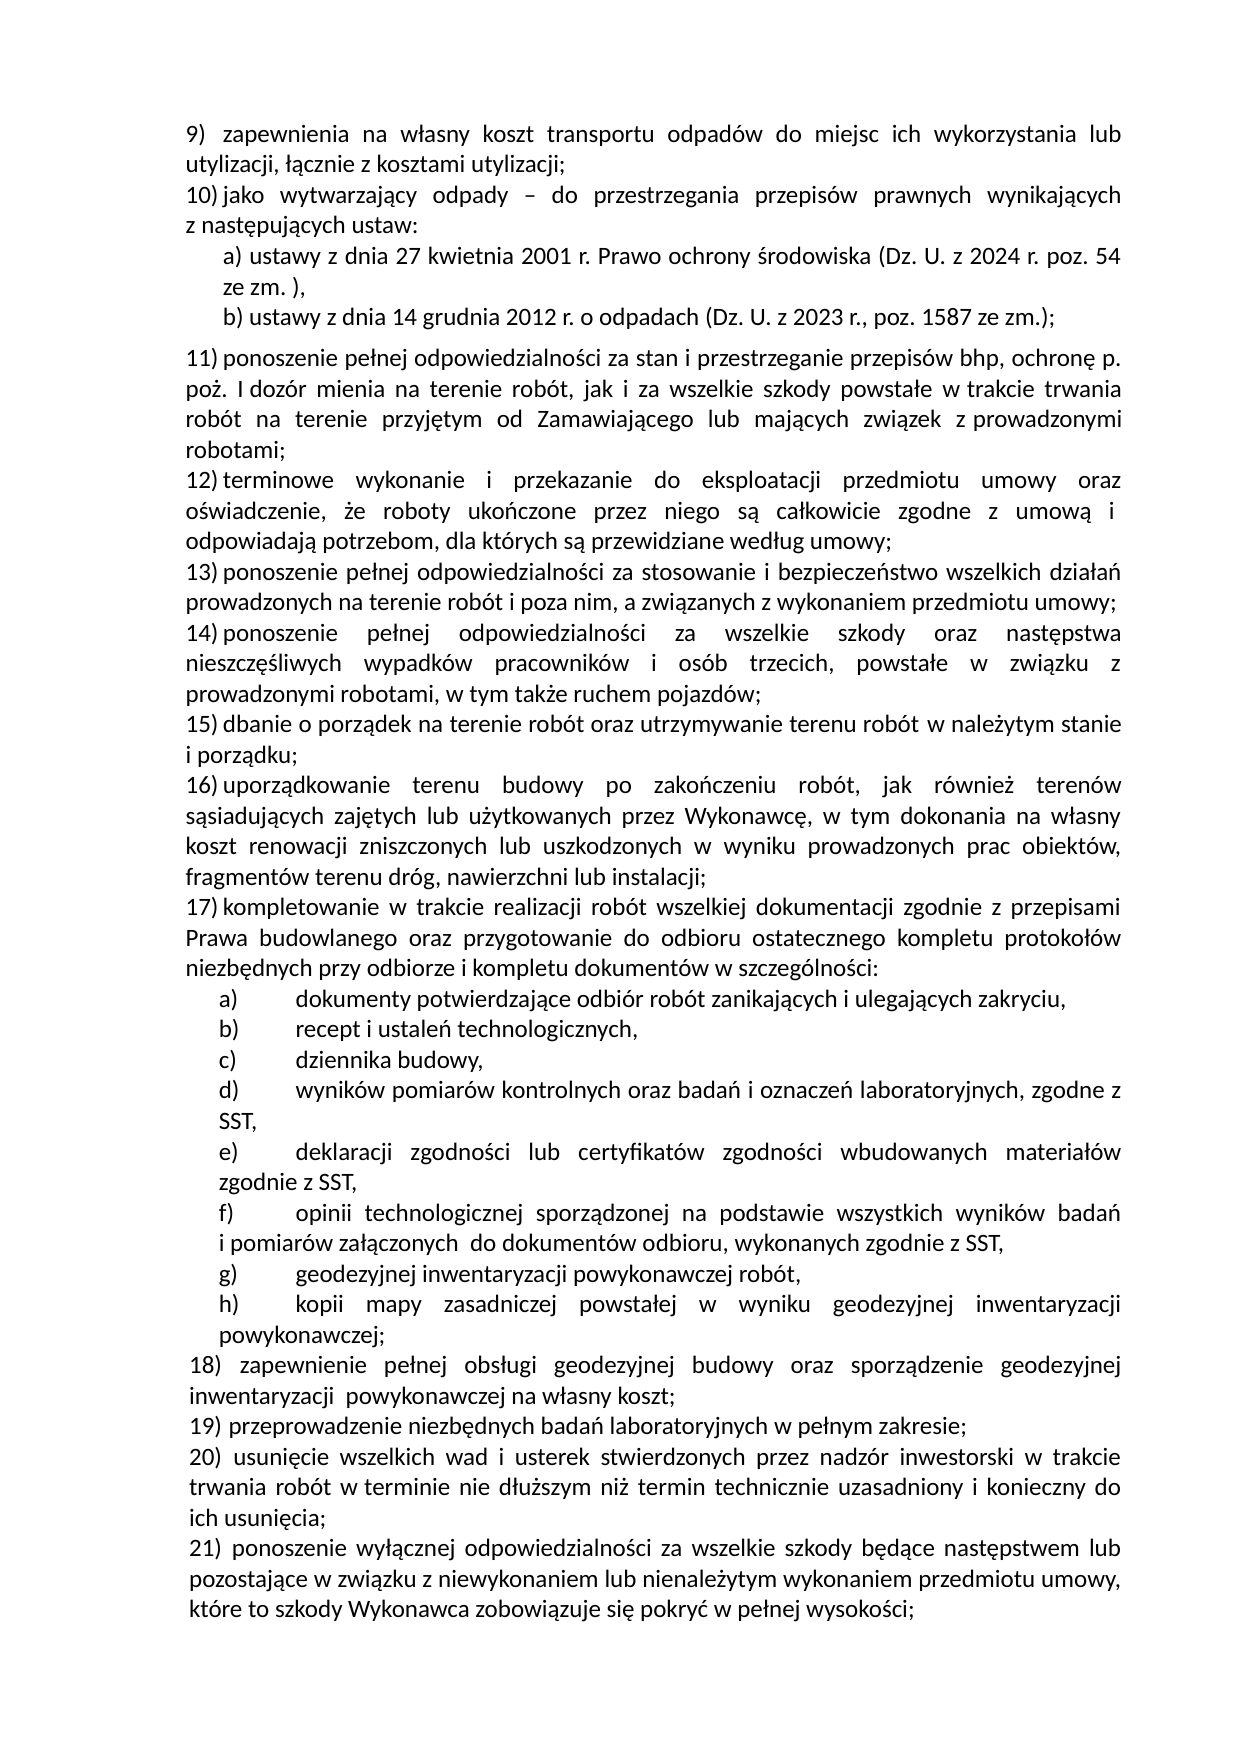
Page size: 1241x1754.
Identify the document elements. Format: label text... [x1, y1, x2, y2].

list kopii mapy zasadniczej powstałej w wyniku geodezyjnej inwentaryzacji powykonawczej; [218, 1288, 1122, 1349]
list usunięcie wszelkich wad i usterek stwierdzonych przez nadzór inwestorski w trakcie trwania robót w terminie nie dłuższym niż termin technicznie uzasadniony i konieczny do ich usunięcia; [189, 1441, 1122, 1532]
list opinii technologicznej sporządzonej na podstawie wszystkich wyników badań i pomiarów załączonych do dokumentów odbioru, wykonanych zgodnie z SST, [218, 1197, 1122, 1258]
list dbanie o porządek na terenie robót oraz utrzymywanie terenu robót w należytym stanie i porządku; [185, 708, 1122, 769]
text a) ustawy z dnia 27 kwietnia 2001 r. Prawo ochrony środowiska (Dz. U. z 2024 r. poz. 54 ze zm. ), [223, 240, 1122, 301]
list terminowe wykonanie i przekazanie do eksploatacji przedmiotu umowy oraz oświadczenie, że roboty ukończone przez niego są całkowicie zgodne z umową i odpowiadają potrzebom, dla których są przewidziane według umowy; [185, 464, 1122, 556]
list dziennika budowy, [218, 1044, 1122, 1075]
list recept i ustaleń technologicznych, [218, 1014, 1122, 1044]
list dokumenty potwierdzające odbiór robót zanikających i ulegających zakryciu, [218, 983, 1122, 1014]
list ponoszenie pełnej odpowiedzialności za stosowanie i bezpieczeństwo wszelkich działań prowadzonych na terenie robót i poza nim, a związanych z wykonaniem przedmiotu umowy; [185, 556, 1122, 617]
list wyników pomiarów kontrolnych oraz badań i oznaczeń laboratoryjnych, zgodne z SST, [218, 1075, 1122, 1136]
list przeprowadzenie niezbędnych badań laboratoryjnych w pełnym zakresie; [189, 1410, 1122, 1441]
list zapewnienie pełnej obsługi geodezyjnej budowy oraz sporządzenie geodezyjnej inwentaryzacji powykonawczej na własny koszt; [189, 1349, 1122, 1410]
text b) ustawy z dnia 14 grudnia 2012 r. o odpadach (Dz. U. z 2023 r., poz. 1587 ze zm.); [223, 301, 1122, 332]
list zapewnienia na własny koszt transportu odpadów do miejsc ich wykorzystania lub utylizacji, łącznie z kosztami utylizacji; [185, 118, 1122, 179]
list ponoszenie pełnej odpowiedzialności za stan i przestrzeganie przepisów bhp, ochronę p. poż. I dozór mienia na terenie robót, jak i za wszelkie szkody powstałe w trakcie trwania robót na terenie przyjętym od Zamawiającego lub mających związek z prowadzonymi robotami; [185, 342, 1122, 464]
list uporządkowanie terenu budowy po zakończeniu robót, jak również terenów sąsiadujących zajętych lub użytkowanych przez Wykonawcę, w tym dokonania na własny koszt renowacji zniszczonych lub uszkodzonych w wyniku prowadzonych prac obiektów, fragmentów terenu dróg, nawierzchni lub instalacji; [185, 769, 1122, 892]
list jako wytwarzający odpady – do przestrzegania przepisów prawnych wynikających z następujących ustaw: [185, 179, 1122, 240]
list kompletowanie w trakcie realizacji robót wszelkiej dokumentacji zgodnie z przepisami Prawa budowlanego oraz przygotowanie do odbioru ostatecznego kompletu protokołów niezbędnych przy odbiorze i kompletu dokumentów w szczególności: [185, 892, 1122, 983]
list ponoszenie wyłącznej odpowiedzialności za wszelkie szkody będące następstwem lub pozostające w związku z niewykonaniem lub nienależytym wykonaniem przedmiotu umowy, które to szkody Wykonawca zobowiązuje się pokryć w pełnej wysokości; [189, 1532, 1122, 1624]
list ponoszenie pełnej odpowiedzialności za wszelkie szkody oraz następstwa nieszczęśliwych wypadków pracowników i osób trzecich, powstałe w związku z prowadzonymi robotami, w tym także ruchem pojazdów; [185, 617, 1122, 708]
list deklaracji zgodności lub certyfikatów zgodności wbudowanych materiałów zgodnie z SST, [218, 1136, 1122, 1197]
list geodezyjnej inwentaryzacji powykonawczej robót, [218, 1258, 1122, 1288]
